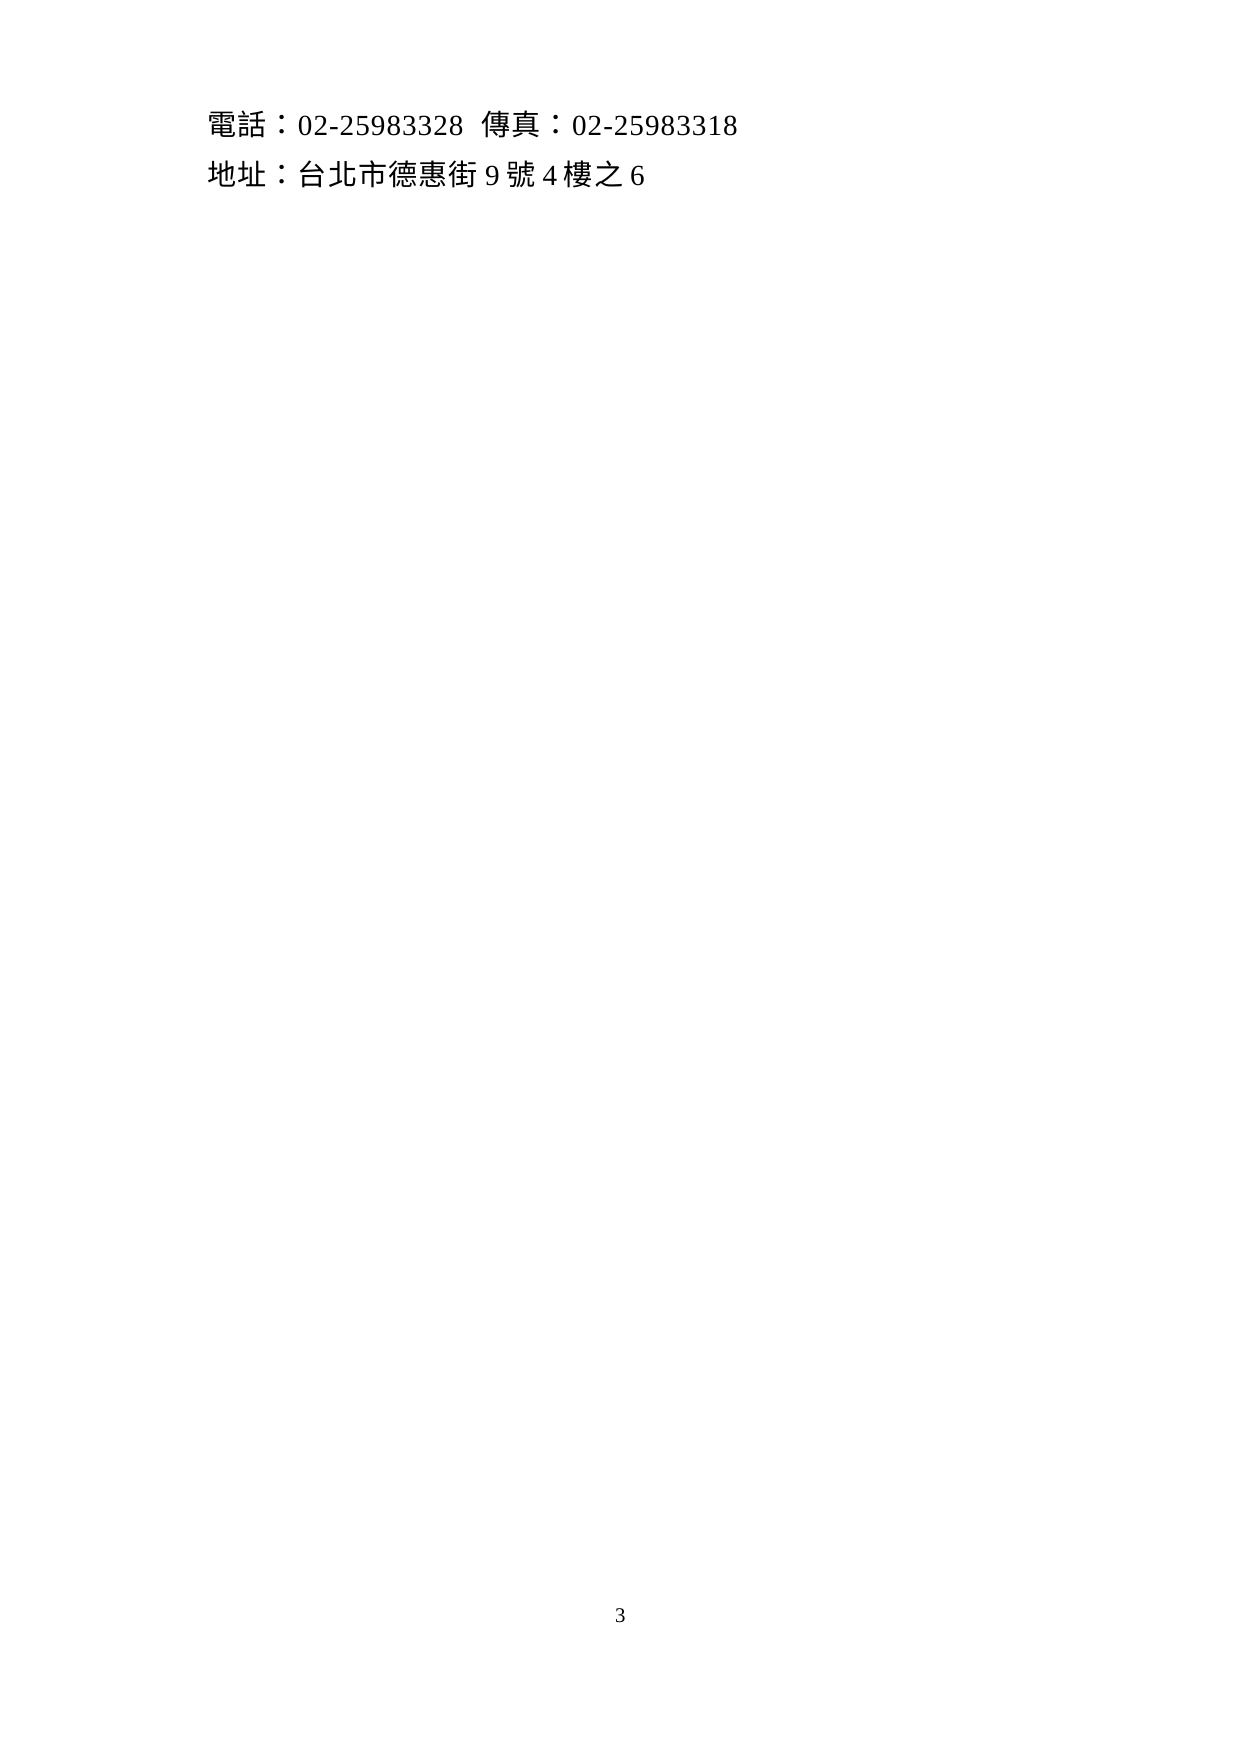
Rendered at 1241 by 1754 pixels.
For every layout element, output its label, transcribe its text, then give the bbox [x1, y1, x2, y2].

text 地址：台北市德惠街9號4樓之6 [207, 146, 1098, 196]
text 電話：02-25983328 傳真：02-25983318 [207, 96, 1098, 146]
